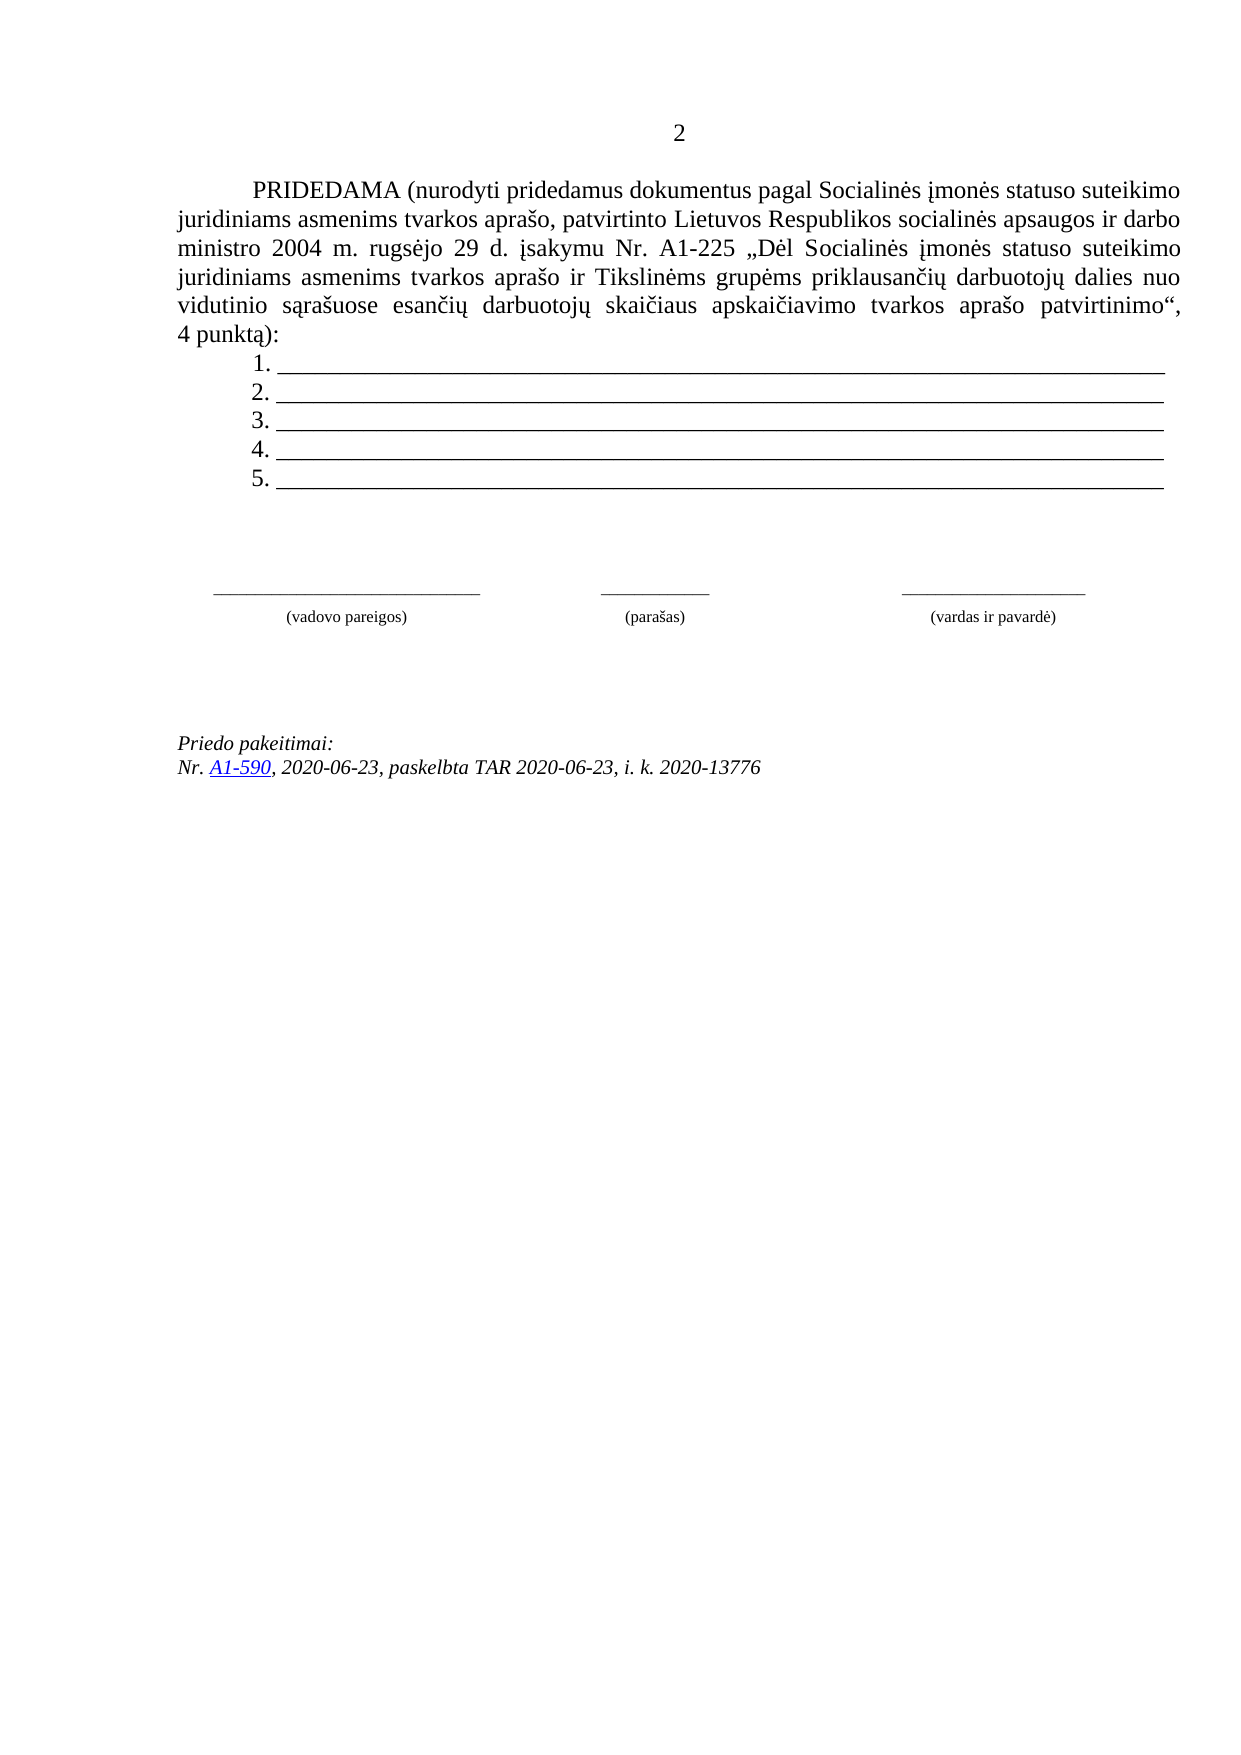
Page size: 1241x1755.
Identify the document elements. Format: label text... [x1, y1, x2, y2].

table_header ________________________________ (vadovo pareigos) [177, 578, 516, 635]
text 1. _______________________________________________________________________ [177, 348, 1181, 377]
text 4. _______________________________________________________________________ [177, 434, 1181, 463]
table_cell [794, 635, 1193, 673]
table_cell [177, 635, 516, 673]
table_cell [516, 635, 794, 673]
table_header ______________________ (vardas ir pavardė) [794, 578, 1193, 635]
text 2. _______________________________________________________________________ [177, 377, 1181, 405]
table_header _____________ (parašas) [516, 578, 794, 635]
text 5. _______________________________________________________________________ [177, 463, 1181, 492]
text 3. _______________________________________________________________________ [177, 405, 1181, 434]
text Priedo pakeitimai: [177, 731, 1181, 755]
text Nr. A1-590, 2020-06-23, paskelbta TAR 2020-06-23, i. k. 2020-13776 [177, 755, 1181, 779]
text PRIDEDAMA (nurodyti pridedamus dokumentus pagal Socialinės įmonės statuso suteikimo juridiniams asmenims tvarkos aprašo, patvirtinto Lietuvos Respublikos socialinės apsaugos ir darbo ministro 2004 m. rugsėjo 29 d. įsakymu Nr. A1-225 „Dėl Socialinės įmonės statuso suteikimo juridiniams asmenims tvarkos aprašo ir Tikslinėms grupėms priklausančių darbuotojų dalies nuo vidutinio sąrašuose esančių darbuotojų skaičiaus apskaičiavimo tvarkos aprašo patvirtinimo“, 4 punktą): [177, 175, 1181, 348]
